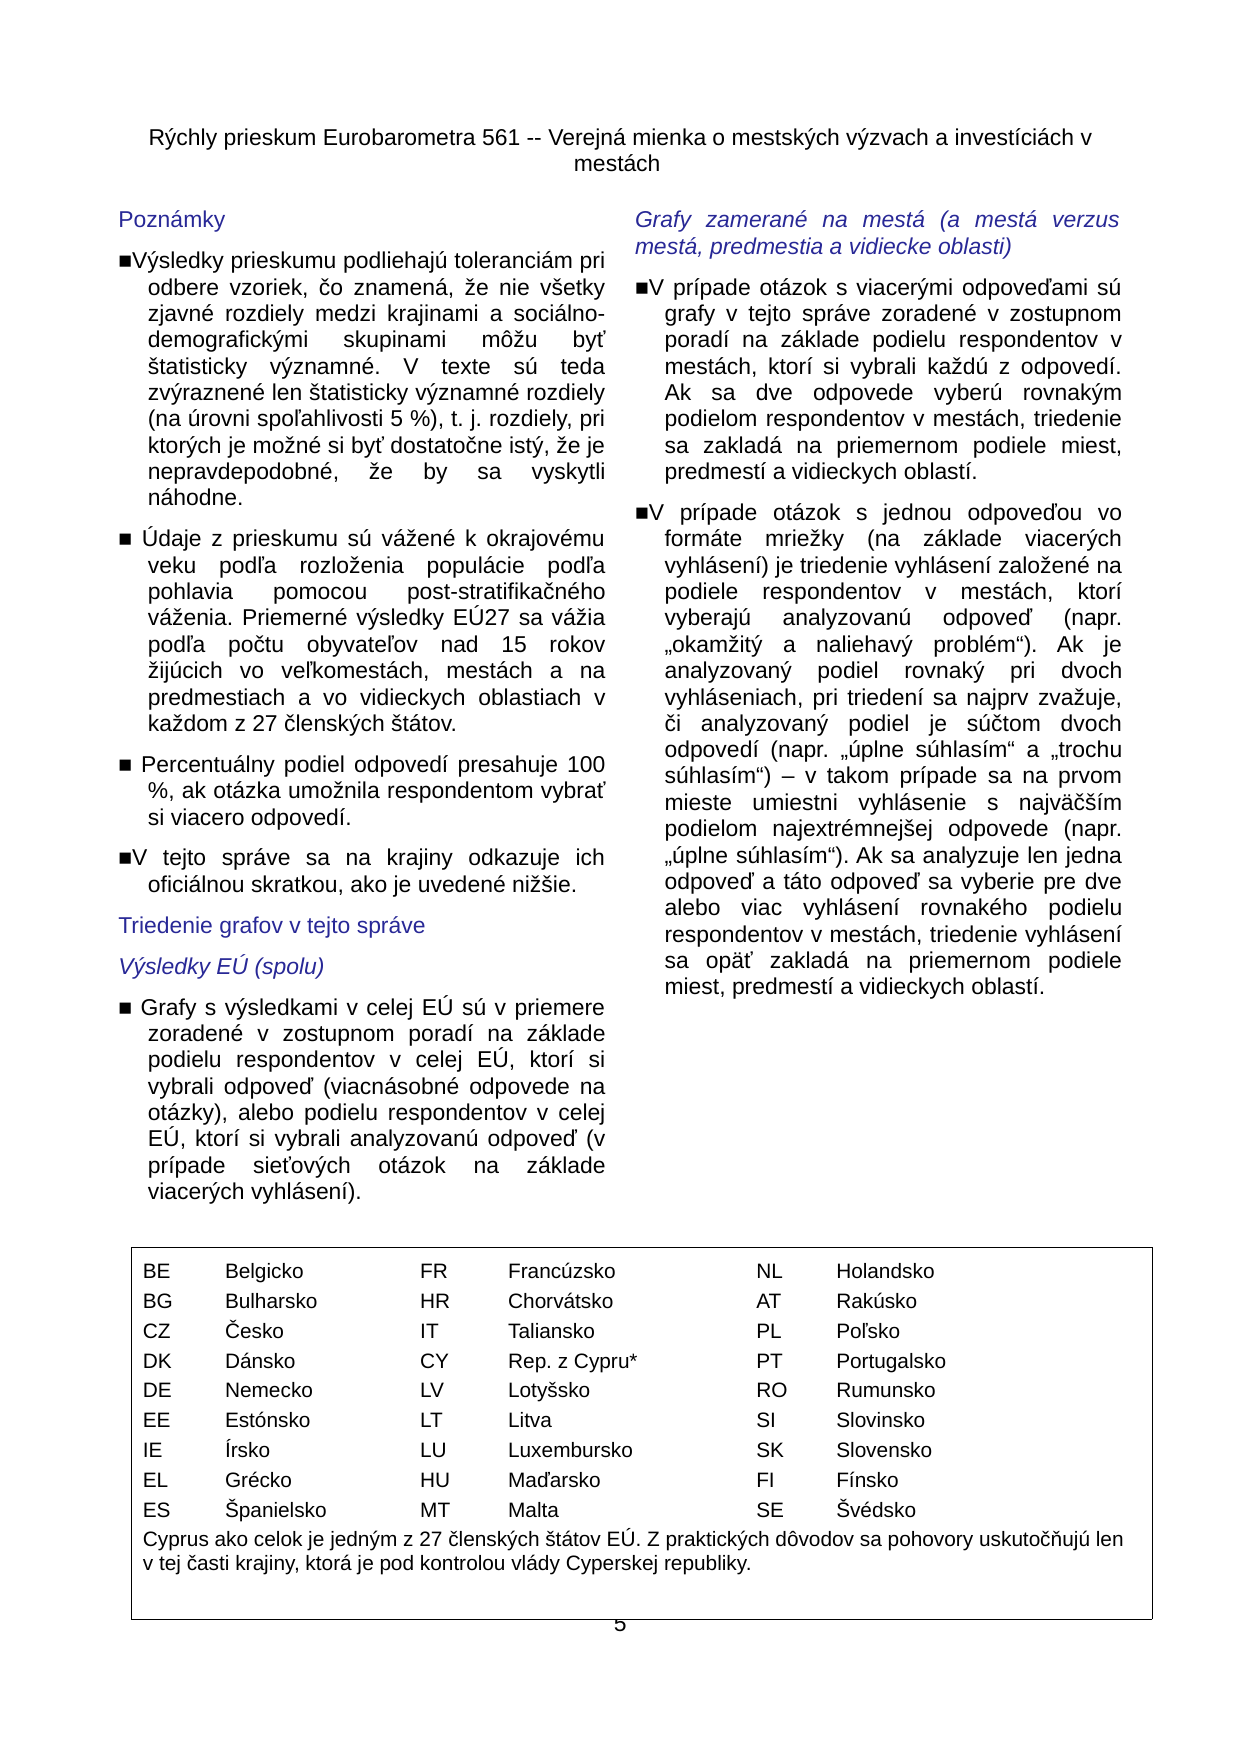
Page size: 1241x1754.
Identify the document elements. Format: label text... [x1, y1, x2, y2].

text Triedenie grafov v tejto správe [118, 912, 605, 938]
text ■V prípade otázok s jednou odpoveďou vo formáte mriežky (na základe viacerých vyhlásení) je triedenie vyhlásení založené na podiele respondentov v mestách, ktorí vyberajú analyzovanú odpoveď (napr. „okamžitý a naliehavý problém“). Ak je analyzovaný podiel rovnaký pri dvoch vyhláseniach, pri triedení sa najprv zvažuje, či analyzovaný podiel je súčtom dvoch odpovedí (napr. „úplne súhlasím“ a „trochu súhlasím“) – v takom prípade sa na prvom mieste umiestni vyhlásenie s najväčším podielom najextrémnejšej odpovede (napr. „úplne súhlasím“). Ak sa analyzuje len jedna odpoveď a táto odpoveď sa vyberie pre dve alebo viac vyhlásení rovnakého podielu respondentov v mestách, triedenie vyhlásení sa opäť zakladá na priemernom podiele miest, predmestí a vidieckych oblastí. [635, 499, 1122, 1000]
table_cell CY [417, 1346, 505, 1375]
text ■V prípade otázok s viacerými odpoveďami sú grafy v tejto správe zoradené v zostupnom poradí na základe podielu respondentov v mestách, ktorí si vybrali každú z odpovedí. Ak sa dve odpovede vyberú rovnakým podielom respondentov v mestách, triedenie sa zakladá na priemernom podiele miest, predmestí a vidieckych oblastí. [635, 273, 1122, 484]
table_cell Chorvátsko [505, 1286, 753, 1316]
text ■ Údaje z prieskumu sú vážené k okrajovému veku podľa rozloženia populácie podľa pohlavia pomocou post-stratifikačného váženia. Priemerné výsledky EÚ27 sa vážia podľa počtu obyvateľov nad 15 rokov žijúcich vo veľkomestách, mestách a na predmestiach a vo vidieckych oblastiach v každom z 27 členských štátov. [118, 525, 605, 736]
table_cell Švédsko [833, 1495, 1132, 1524]
table_header Francúzsko [505, 1256, 753, 1286]
table_cell PT [753, 1346, 833, 1375]
table_cell ES [140, 1495, 222, 1524]
table_cell AT [753, 1286, 833, 1316]
table_cell LV [417, 1375, 505, 1405]
table_cell Česko [222, 1316, 417, 1346]
table_cell HU [417, 1465, 505, 1494]
table_cell PL [753, 1316, 833, 1346]
table_cell Fínsko [833, 1465, 1132, 1494]
table_cell Nemecko [222, 1375, 417, 1405]
table_cell Španielsko [222, 1495, 417, 1524]
table_cell EL [140, 1465, 222, 1494]
table_cell Portugalsko [833, 1346, 1132, 1375]
table_cell BG [140, 1286, 222, 1316]
table_cell Maďarsko [505, 1465, 753, 1494]
table_cell Rep. z Cypru* [505, 1346, 753, 1375]
table_cell DE [140, 1375, 222, 1405]
text ■Výsledky prieskumu podliehajú toleranciám pri odbere vzoriek, čo znamená, že nie všetky zjavné rozdiely medzi krajinami a sociálno-demografickými skupinami môžu byť štatisticky významné. V texte sú teda zvýraznené len štatisticky významné rozdiely (na úrovni spoľahlivosti 5 %), t. j. rozdiely, pri ktorých je možné si byť dostatočne istý, že je nepravdepodobné, že by sa vyskytli náhodne. [118, 247, 605, 511]
table_cell Slovinsko [833, 1405, 1132, 1435]
table_cell SK [753, 1435, 833, 1465]
table_cell Cyprus ako celok je jedným z 27 členských štátov EÚ. Z praktických dôvodov sa pohovory uskutočňujú len v tej časti krajiny, ktorá je pod kontrolou vlády Cyperskej republiky. [140, 1524, 1132, 1578]
table_cell IE [140, 1435, 222, 1465]
table_cell CZ [140, 1316, 222, 1346]
table_cell Grécko [222, 1465, 417, 1494]
text Poznámky [118, 206, 605, 233]
table_cell Poľsko [833, 1316, 1132, 1346]
table_cell Rumunsko [833, 1375, 1132, 1405]
table_header FR [417, 1256, 505, 1286]
table_cell Írsko [222, 1435, 417, 1465]
table_cell Slovensko [833, 1435, 1132, 1465]
table_cell EE [140, 1405, 222, 1435]
text Grafy zamerané na mestá (a mestá verzus mestá, predmestia a vidiecke oblasti) [635, 206, 1122, 259]
table_cell SI [753, 1405, 833, 1435]
text [132, 1248, 1152, 1619]
text Výsledky EÚ (spolu) [118, 953, 605, 979]
table_cell Malta [505, 1495, 753, 1524]
table_cell DK [140, 1346, 222, 1375]
table_cell HR [417, 1286, 505, 1316]
table_cell FI [753, 1465, 833, 1494]
table_header BE [140, 1256, 222, 1286]
table_header Belgicko [222, 1256, 417, 1286]
table_cell Rakúsko [833, 1286, 1132, 1316]
text ■V tejto správe sa na krajiny odkazuje ich oficiálnou skratkou, ako je uvedené nižšie. [118, 844, 605, 897]
table_cell Bulharsko [222, 1286, 417, 1316]
text ■ Grafy s výsledkami v celej EÚ sú v priemere zoradené v zostupnom poradí na základe podielu respondentov v celej EÚ, ktorí si vybrali odpoveď (viacnásobné odpovede na otázky), alebo podielu respondentov v celej EÚ, ktorí si vybrali analyzovanú odpoveď (v prípade sieťových otázok na základe viacerých vyhlásení). [118, 993, 605, 1204]
table_cell Litva [505, 1405, 753, 1435]
table_cell Luxembursko [505, 1435, 753, 1465]
table_cell Dánsko [222, 1346, 417, 1375]
table_cell MT [417, 1495, 505, 1524]
table_header NL [753, 1256, 833, 1286]
table_cell IT [417, 1316, 505, 1346]
table_cell Estónsko [222, 1405, 417, 1435]
table_cell LT [417, 1405, 505, 1435]
table_cell SE [753, 1495, 833, 1524]
table_cell RO [753, 1375, 833, 1405]
table_header Holandsko [833, 1256, 1132, 1286]
table_cell Lotyšsko [505, 1375, 753, 1405]
table_cell Taliansko [505, 1316, 753, 1346]
text ■ Percentuálny podiel odpovedí presahuje 100 %, ak otázka umožnila respondentom vybrať si viacero odpovedí. [118, 751, 605, 830]
table_cell LU [417, 1435, 505, 1465]
